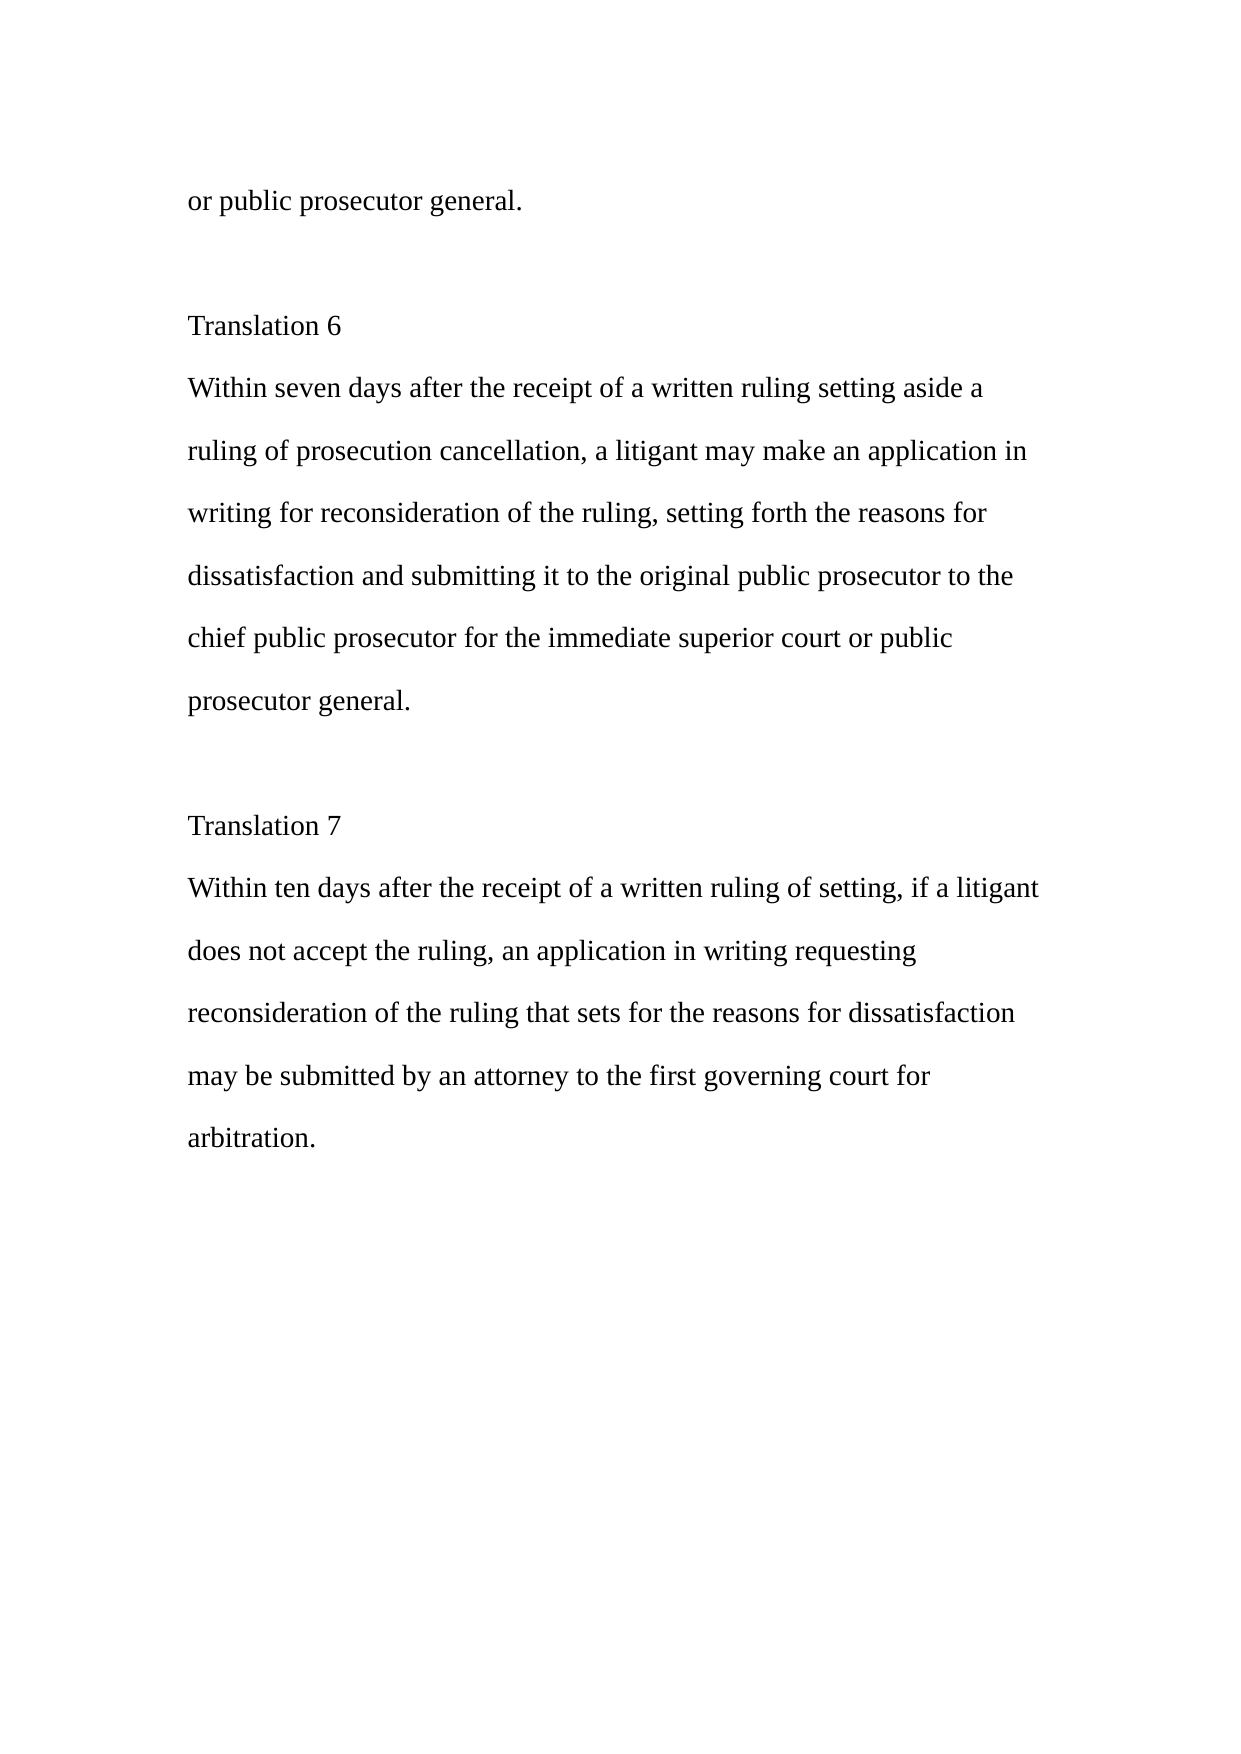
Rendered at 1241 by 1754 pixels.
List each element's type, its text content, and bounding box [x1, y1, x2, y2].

text Within ten days after the receipt of a written ruling of setting, if a litigant does not accept the ruling, an application in writing requesting reconsideration of the ruling that sets for the reasons for dissatisfaction may be submitted by an attorney to the first governing court for arbitration. [187, 846, 1053, 1158]
text or public prosecutor general. [187, 158, 1053, 221]
text Translation 6 [187, 283, 1053, 346]
text Within seven days after the receipt of a written ruling setting aside a ruling of prosecution cancellation, a litigant may make an application in writing for reconsideration of the ruling, setting forth the reasons for dissatisfaction and submitting it to the original public prosecutor to the chief public prosecutor for the immediate superior court or public prosecutor general. [187, 346, 1053, 721]
text Translation 7 [187, 783, 1053, 846]
